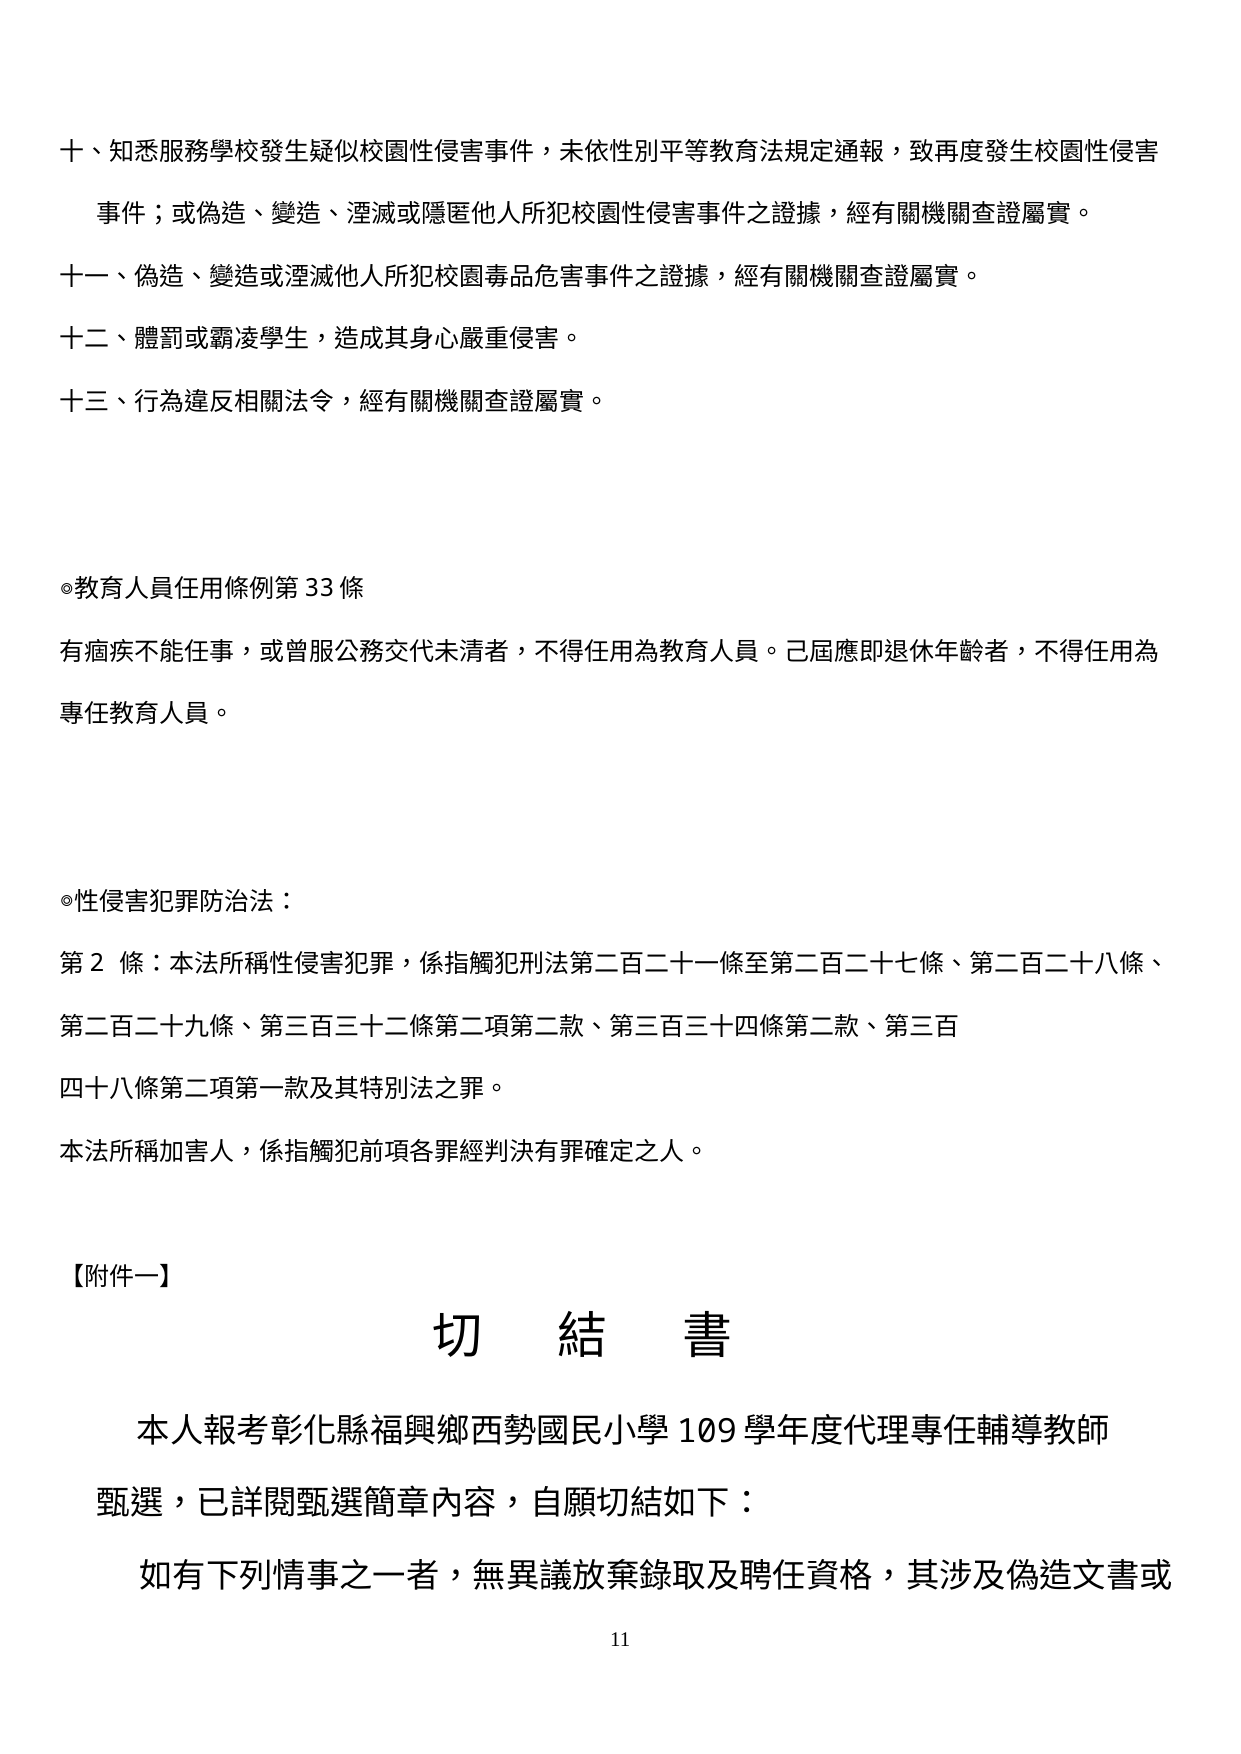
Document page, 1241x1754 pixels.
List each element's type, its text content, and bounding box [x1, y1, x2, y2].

text 十二、體罰或霸凌學生，造成其身心嚴重侵害。 [59, 295, 1181, 358]
text 十一、偽造、變造或湮滅他人所犯校園毒品危害事件之證據，經有關機關查證屬實。 [59, 233, 1181, 295]
text 有痼疾不能任事，或曾服公務交代未清者，不得任用為教育人員。己屆應即退休年齡者，不得任用為專任教育人員。 [59, 608, 1181, 733]
text 四十八條第二項第一款及其特別法之罪。 [59, 1045, 1181, 1108]
text 如有下列情事之一者，無異議放棄錄取及聘任資格，其涉及偽造文書或 [59, 1548, 1181, 1597]
text 切 結 書 [59, 1295, 1181, 1367]
text 第2 條：本法所稱性侵害犯罪，係指觸犯刑法第二百二十一條至第二百二十七條、第二百二十八條、第二百二十九條、第三百三十二條第二項第二款、第三百三十四條第二款、第三百 [59, 920, 1181, 1045]
text 本人報考彰化縣福興鄉西勢國民小學109學年度代理專任輔導教師甄選，已詳閱甄選簡章內容，自願切結如下： [97, 1404, 1114, 1524]
text 十三、行為違反相關法令，經有關機關查證屬實。 [59, 358, 1181, 420]
text 【附件一】 [59, 1233, 1181, 1295]
text 十、知悉服務學校發生疑似校園性侵害事件，未依性別平等教育法規定通報，致再度發生校園性侵害事件；或偽造、變造、湮滅或隱匿他人所犯校園性侵害事件之證據，經有關機關查證屬實。 [59, 108, 1181, 233]
text ◎性侵害犯罪防治法： [59, 858, 1181, 920]
text ◎教育人員任用條例第33條 [59, 545, 1181, 608]
text 本法所稱加害人，係指觸犯前項各罪經判決有罪確定之人。 [59, 1108, 1181, 1170]
